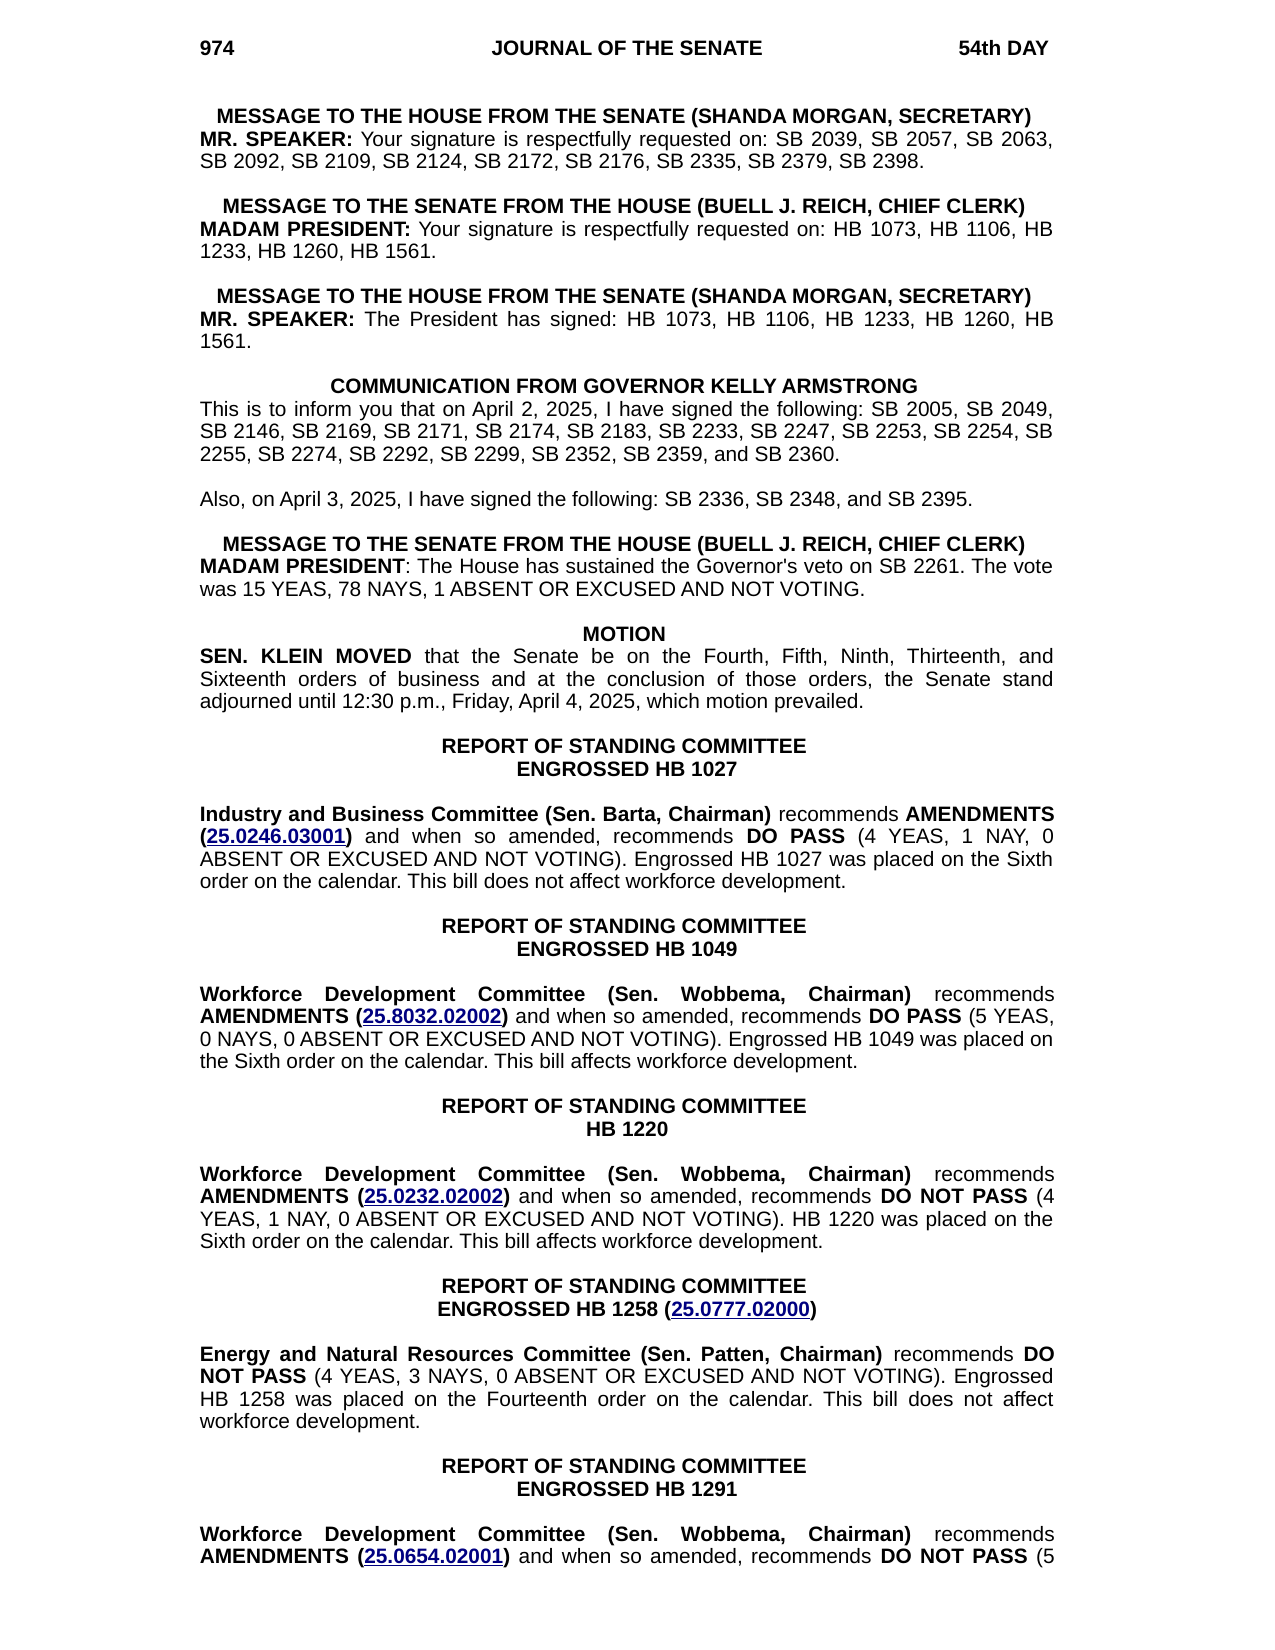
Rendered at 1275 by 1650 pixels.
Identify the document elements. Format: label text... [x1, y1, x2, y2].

text Workforce Development Committee (Sen. Wobbema, Chairman) recommends AMENDMENTS (25.0232.02002) and when so amended, recommends DO NOT PASS (4 YEAS, 1 NAY, 0 ABSENT OR EXCUSED AND NOT VOTING). HB 1220 was placed on the Sixth order on the calendar. This bill affects workforce development. [199, 1163, 1054, 1253]
subtitle Page 974 [9, 9, 109, 33]
text REPORT OF STANDING COMMITTEE ENGROSSED HB 1049 [199, 916, 1054, 961]
text MR. SPEAKER: Your signature is respectfully requested on: SB 2039, SB 2057, SB 2063, SB 2092, SB 2109, SB 2124, SB 2172, SB 2176, SB 2335, SB 2379, SB 2398. [199, 128, 1054, 173]
text MADAM PRESIDENT: Your signature is respectfully requested on: HB 1073, HB 1106, HB 1233, HB 1260, HB 1561. [199, 218, 1054, 263]
text COMMUNICATION FROM GOVERNOR KELLY ARMSTRONG [199, 376, 1054, 398]
text This is to inform you that on April 2, 2025, I have signed the following: SB 2005, SB 2049, SB 2146, SB 2169, SB 2171, SB 2174, SB 2183, SB 2233, SB 2247, SB 2253, SB 2254, SB 2255, SB 2274, SB 2292, SB 2299, SB 2352, SB 2359, and SB 2360. [199, 398, 1054, 466]
text MESSAGE TO THE SENATE FROM THE HOUSE (BUELL J. REICH, CHIEF CLERK) [199, 533, 1054, 556]
text REPORT OF STANDING COMMITTEE ENGROSSED HB 1291 [199, 1456, 1054, 1501]
text MOTION [199, 623, 1054, 646]
text REPORT OF STANDING COMMITTEE ENGROSSED HB 1027 [199, 736, 1054, 781]
text MESSAGE TO THE HOUSE FROM THE SENATE (SHANDA MORGAN, SECRETARY) [199, 286, 1054, 308]
text Workforce Development Committee (Sen. Wobbema, Chairman) recommends AMENDMENTS (25.8032.02002) and when so amended, recommends DO PASS (5 YEAS, 0 NAYS, 0 ABSENT OR EXCUSED AND NOT VOTING). Engrossed HB 1049 was placed on the Sixth order on the calendar. This bill affects workforce development. [199, 983, 1054, 1073]
text REPORT OF STANDING COMMITTEE ENGROSSED HB 1258 (25.0777.02000) [199, 1276, 1054, 1321]
text MR. SPEAKER: The President has signed: HB 1073, HB 1106, HB 1233, HB 1260, HB 1561. [199, 308, 1054, 353]
text SEN. KLEIN MOVED that the Senate be on the Fourth, Fifth, Ninth, Thirteenth, and Sixteenth orders of business and at the conclusion of those orders, the Senate stand adjourned until 12:30 p.m., Friday, April 4, 2025, which motion prevailed. [199, 646, 1054, 713]
text MESSAGE TO THE HOUSE FROM THE SENATE (SHANDA MORGAN, SECRETARY) [199, 106, 1054, 128]
text Energy and Natural Resources Committee (Sen. Patten, Chairman) recommends DO NOT PASS (4 YEAS, 3 NAYS, 0 ABSENT OR EXCUSED AND NOT VOTING). Engrossed HB 1258 was placed on the Fourteenth order on the calendar. This bill does not affect workforce development. [199, 1343, 1054, 1433]
text Industry and Business Committee (Sen. Barta, Chairman) recommends AMENDMENTS (25.0246.03001) and when so amended, recommends DO PASS (4 YEAS, 1 NAY, 0 ABSENT OR EXCUSED AND NOT VOTING). Engrossed HB 1027 was placed on the Sixth order on the calendar. This bill does not affect workforce development. [199, 803, 1054, 893]
text Also, on April 3, 2025, I have signed the following: SB 2336, SB 2348, and SB 2395. [199, 488, 1054, 511]
text Workforce Development Committee (Sen. Wobbema, Chairman) recommends AMENDMENTS (25.0654.02001) and when so amended, recommends DO NOT PASS (5 [199, 1523, 1054, 1568]
text REPORT OF STANDING COMMITTEE HB 1220 [199, 1096, 1054, 1141]
text MADAM PRESIDENT: The House has sustained the Governor's veto on SB 2261. The vote was 15 YEAS, 78 NAYS, 1 ABSENT OR EXCUSED AND NOT VOTING. [199, 556, 1054, 601]
text MESSAGE TO THE SENATE FROM THE HOUSE (BUELL J. REICH, CHIEF CLERK) [199, 196, 1054, 218]
